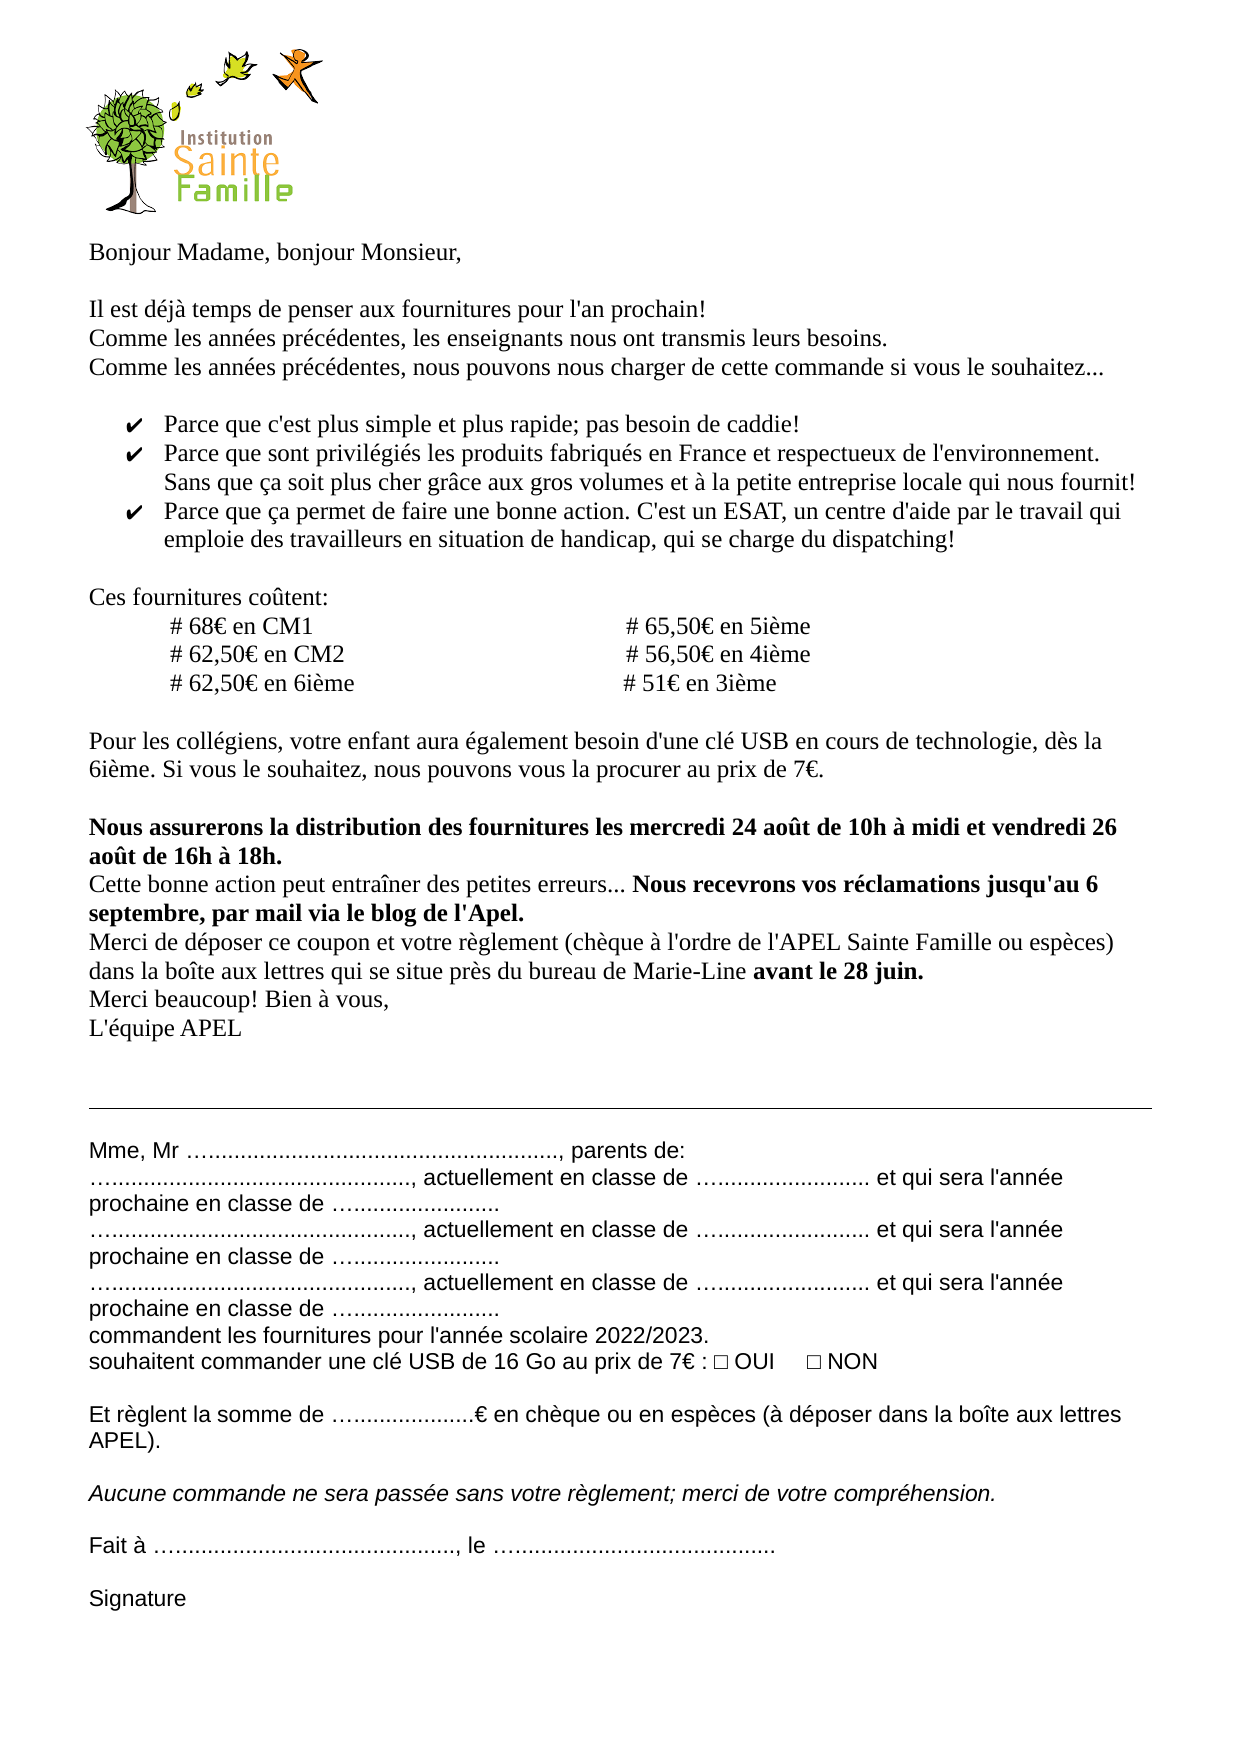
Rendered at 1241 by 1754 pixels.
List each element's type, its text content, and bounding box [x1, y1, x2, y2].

list # 68€ en CM1 # 65,50€ en 5ième [126, 611, 1152, 639]
text Comme les années précédentes, nous pouvons nous charger de cette commande si vous le souhaitez... [88, 352, 1152, 381]
text Mme, Mr …......................................................., parents de: [88, 1137, 1152, 1163]
text Merci beaucoup! Bien à vous, [88, 984, 1152, 1013]
text Et règlent la somme de …...................€ en chèque ou en espèces (à déposer dans la boîte aux lettres APEL). [88, 1401, 1152, 1453]
text Fait à …............................................, le …......................................... [88, 1532, 1152, 1559]
text Pour les collégiens, votre enfant aura également besoin d'une clé USB en cours de technologie, dès la 6ième. Si vous le souhaitez, nous pouvons vous la procurer au prix de 7€. [88, 726, 1152, 783]
text Aucune commande ne sera passée sans votre règlement; merci de votre compréhension. [88, 1480, 1152, 1506]
text Cette bonne action peut entraîner des petites erreurs... Nous recevrons vos réclamations jusqu'au 6 septembre, par mail via le blog de l'Apel. [88, 869, 1152, 927]
list Parce que c'est plus simple et plus rapide; pas besoin de caddie! [126, 409, 1152, 438]
text commandent les fournitures pour l'année scolaire 2022/2023. [88, 1322, 1152, 1348]
text Il est déjà temps de penser aux fournitures pour l'an prochain! [88, 294, 1152, 323]
list # 62,50€ en 6ième # 51€ en 3ième [126, 668, 1152, 697]
text …..............................................., actuellement en classe de …........................ et qui sera l'année prochaine en classe de …....................... [88, 1216, 1152, 1269]
text …..............................................., actuellement en classe de …........................ et qui sera l'année prochaine en classe de …....................... [88, 1269, 1152, 1322]
text Ces fournitures coûtent: [88, 582, 1152, 611]
text Signature [88, 1585, 1152, 1612]
text Bonjour Madame, bonjour Monsieur, [88, 237, 1152, 266]
text …..............................................., actuellement en classe de …........................ et qui sera l'année prochaine en classe de …....................... [88, 1163, 1152, 1216]
list # 62,50€ en CM2 # 56,50€ en 4ième [126, 639, 1152, 668]
list Parce que sont privilégiés les produits fabriqués en France et respectueux de l'environnement. Sans que ça soit plus cher grâce aux gros volumes et à la petite entreprise locale qui nous fournit! [126, 438, 1152, 496]
picture [80, 37, 328, 218]
text souhaitent commander une clé USB de 16 Go au prix de 7€ : □ OUI □ NON [88, 1348, 1152, 1374]
list Parce que ça permet de faire une bonne action. C'est un ESAT, un centre d'aide par le travail qui emploie des travailleurs en situation de handicap, qui se charge du dispatching! [126, 496, 1152, 553]
text Nous assurerons la distribution des fournitures les mercredi 24 août de 10h à midi et vendredi 26 août de 16h à 18h. [88, 812, 1152, 869]
text Comme les années précédentes, les enseignants nous ont transmis leurs besoins. [88, 323, 1152, 352]
text L'équipe APEL [88, 1013, 1152, 1042]
text Merci de déposer ce coupon et votre règlement (chèque à l'ordre de l'APEL Sainte Famille ou espèces) dans la boîte aux lettres qui se situe près du bureau de Marie-Line avant le 28 juin. [88, 927, 1152, 984]
